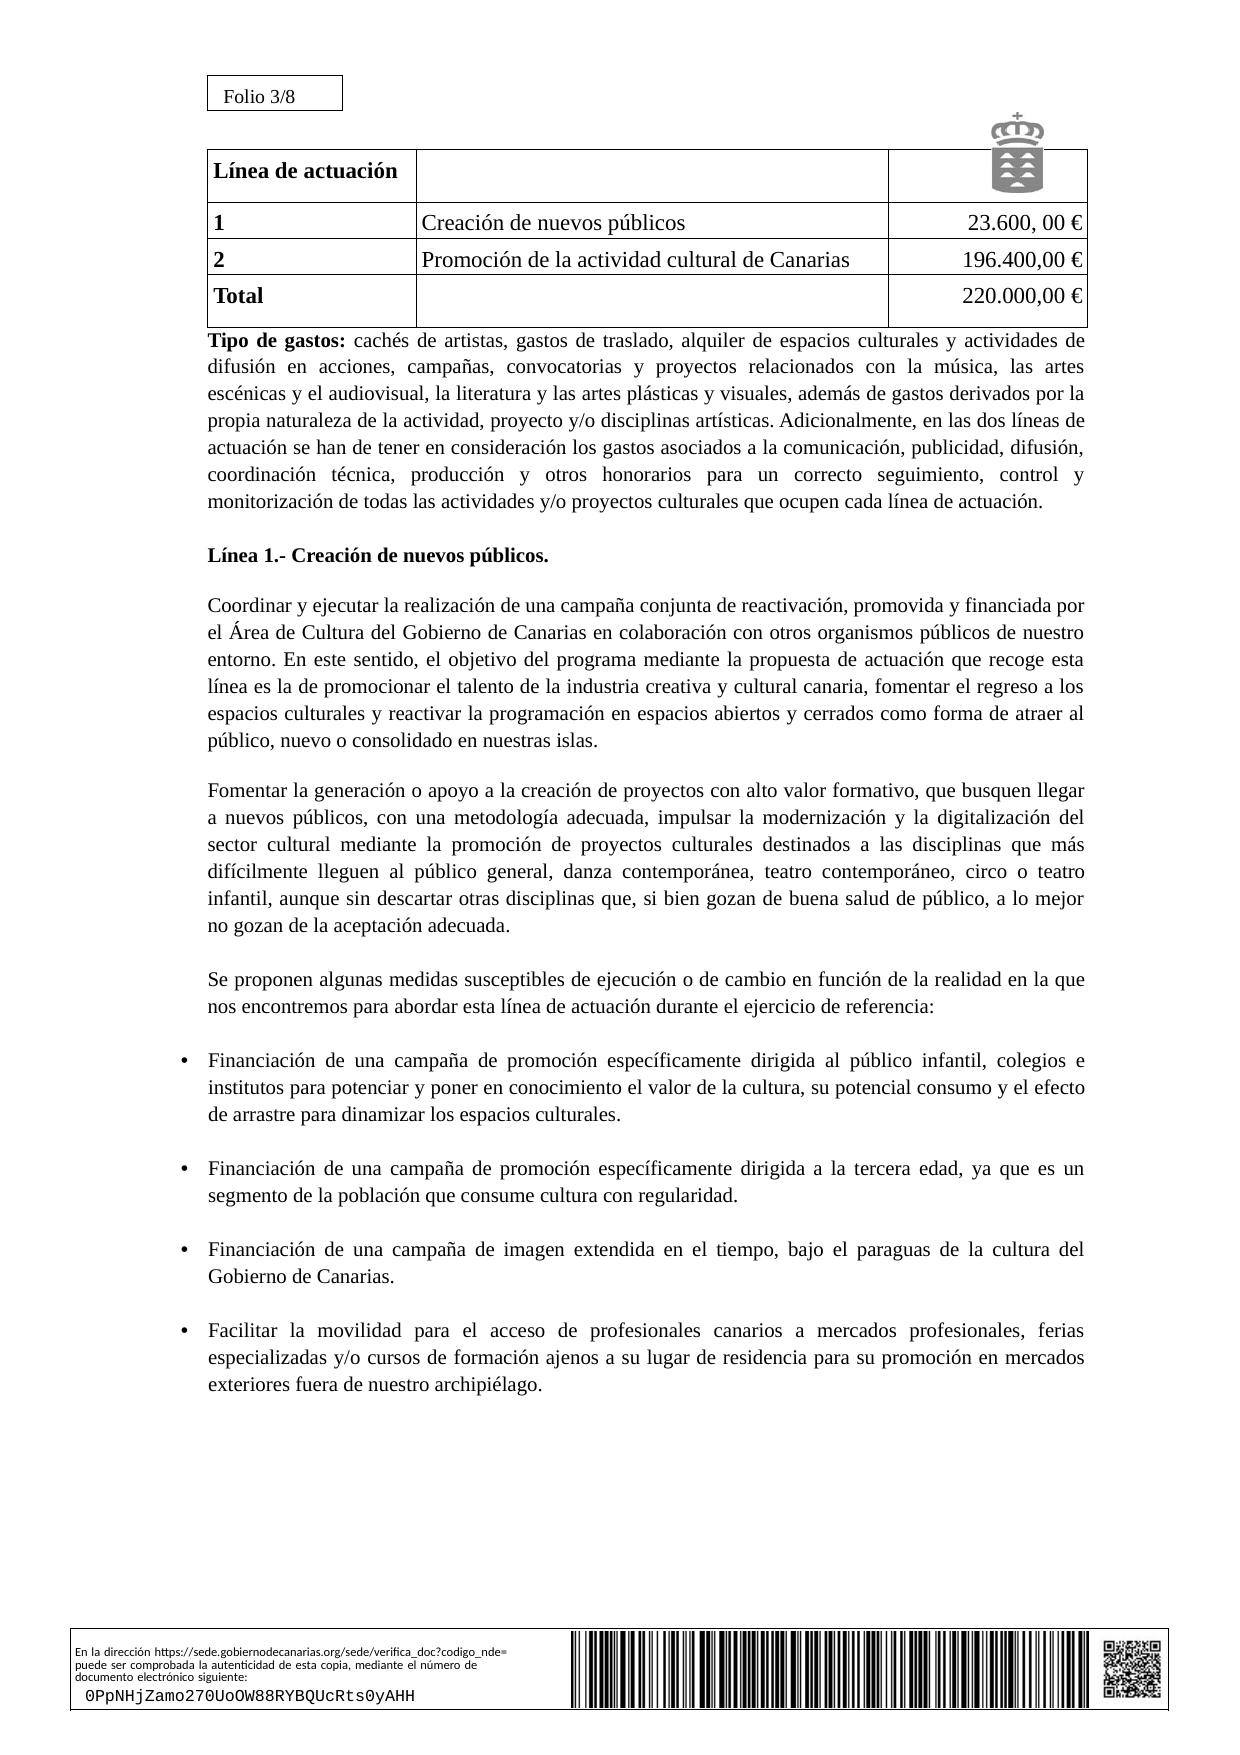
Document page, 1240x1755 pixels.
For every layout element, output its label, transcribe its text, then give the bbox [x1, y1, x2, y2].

list Financiación de una campaña de promoción específicamente dirigida a la tercera edad, ya que es un segmento de la población que consume cultura con regularidad. [181, 1156, 1086, 1207]
list Financiación de una campaña de imagen extendida en el tiempo, bajo el paraguas de la cultura del Gobierno de Canarias. [181, 1237, 1086, 1288]
table_cell 220.000,00 € [889, 275, 1087, 327]
text Fomentar la generación o apoyo a la creación de proyectos con alto valor formativo, que busquen llegar a nuevos públicos, con una metodología adecuada, impulsar la modernización y la digitalización del sector cultural mediante la promoción de proyectos culturales destinados a las disciplinas que más difícilmente lleguen al público general, danza contemporánea, teatro contemporáneo, circo o teatro infantil, aunque sin descartar otras disciplinas que, si bien gozan de buena salud de público, a lo mejor no gozan de la aceptación adecuada. [207, 778, 1086, 937]
table_cell 196.400,00 € [889, 239, 1087, 274]
table_header [889, 150, 1087, 202]
table_header [417, 150, 888, 202]
text Tipo de gastos: cachés de artistas, gastos de traslado, alquiler de espacios culturales y actividades de difusión en acciones, campañas, convocatorias y proyectos relacionados con la música, las artes escénicas y el audiovisual, la literatura y las artes plásticas y visuales, además de gastos derivados por la propia naturaleza de la actividad, proyecto y/o disciplinas artísticas. Adicionalmente, en las dos líneas de actuación se han de tener en consideración los gastos asociados a la comunicación, publicidad, difusión, coordinación técnica, producción y otros honorarios para un correcto seguimiento, control y monitorización de todas las actividades y/o proyectos culturales que ocupen cada línea de actuación. [207, 328, 1086, 513]
list Financiación de una campaña de promoción específicamente dirigida al público infantil, colegios e institutos para potenciar y poner en conocimiento el valor de la cultura, su potencial consumo y el efecto de arrastre para dinamizar los espacios culturales. [181, 1048, 1086, 1126]
table_cell Promoción de la actividad cultural de Canarias [417, 239, 888, 274]
table_cell Total [208, 275, 416, 327]
text Línea 1.- Creación de nuevos públicos. [207, 543, 1087, 567]
table_header Línea de actuación [208, 150, 416, 202]
text Coordinar y ejecutar la realización de una campaña conjunta de reactivación, promovida y financiada por el Área de Cultura del Gobierno de Canarias en colaboración con otros organismos públicos de nuestro entorno. En este sentido, el objetivo del programa mediante la propuesta de actuación que recoge esta línea es la de promocionar el talento de la industria creativa y cultural canaria, fomentar el regreso a los espacios culturales y reactivar la programación en espacios abiertos y cerrados como forma de atraer al público, nuevo o consolidado en nuestras islas. [207, 593, 1086, 752]
text Se proponen algunas medidas susceptibles de ejecución o de cambio en función de la realidad en la que nos encontremos para abordar esta línea de actuación durante el ejercicio de referencia: [207, 967, 1086, 1018]
list Facilitar la movilidad para el acceso de profesionales canarios a mercados profesionales, ferias especializadas y/o cursos de formación ajenos a su lugar de residencia para su promoción en mercados exteriores fuera de nuestro archipiélago. [181, 1318, 1086, 1396]
table_cell 23.600, 00 € [889, 203, 1087, 238]
table_cell [417, 275, 888, 327]
table_cell 1 [208, 203, 416, 238]
table_cell 2 [208, 239, 416, 274]
table_cell Creación de nuevos públicos [417, 203, 888, 238]
